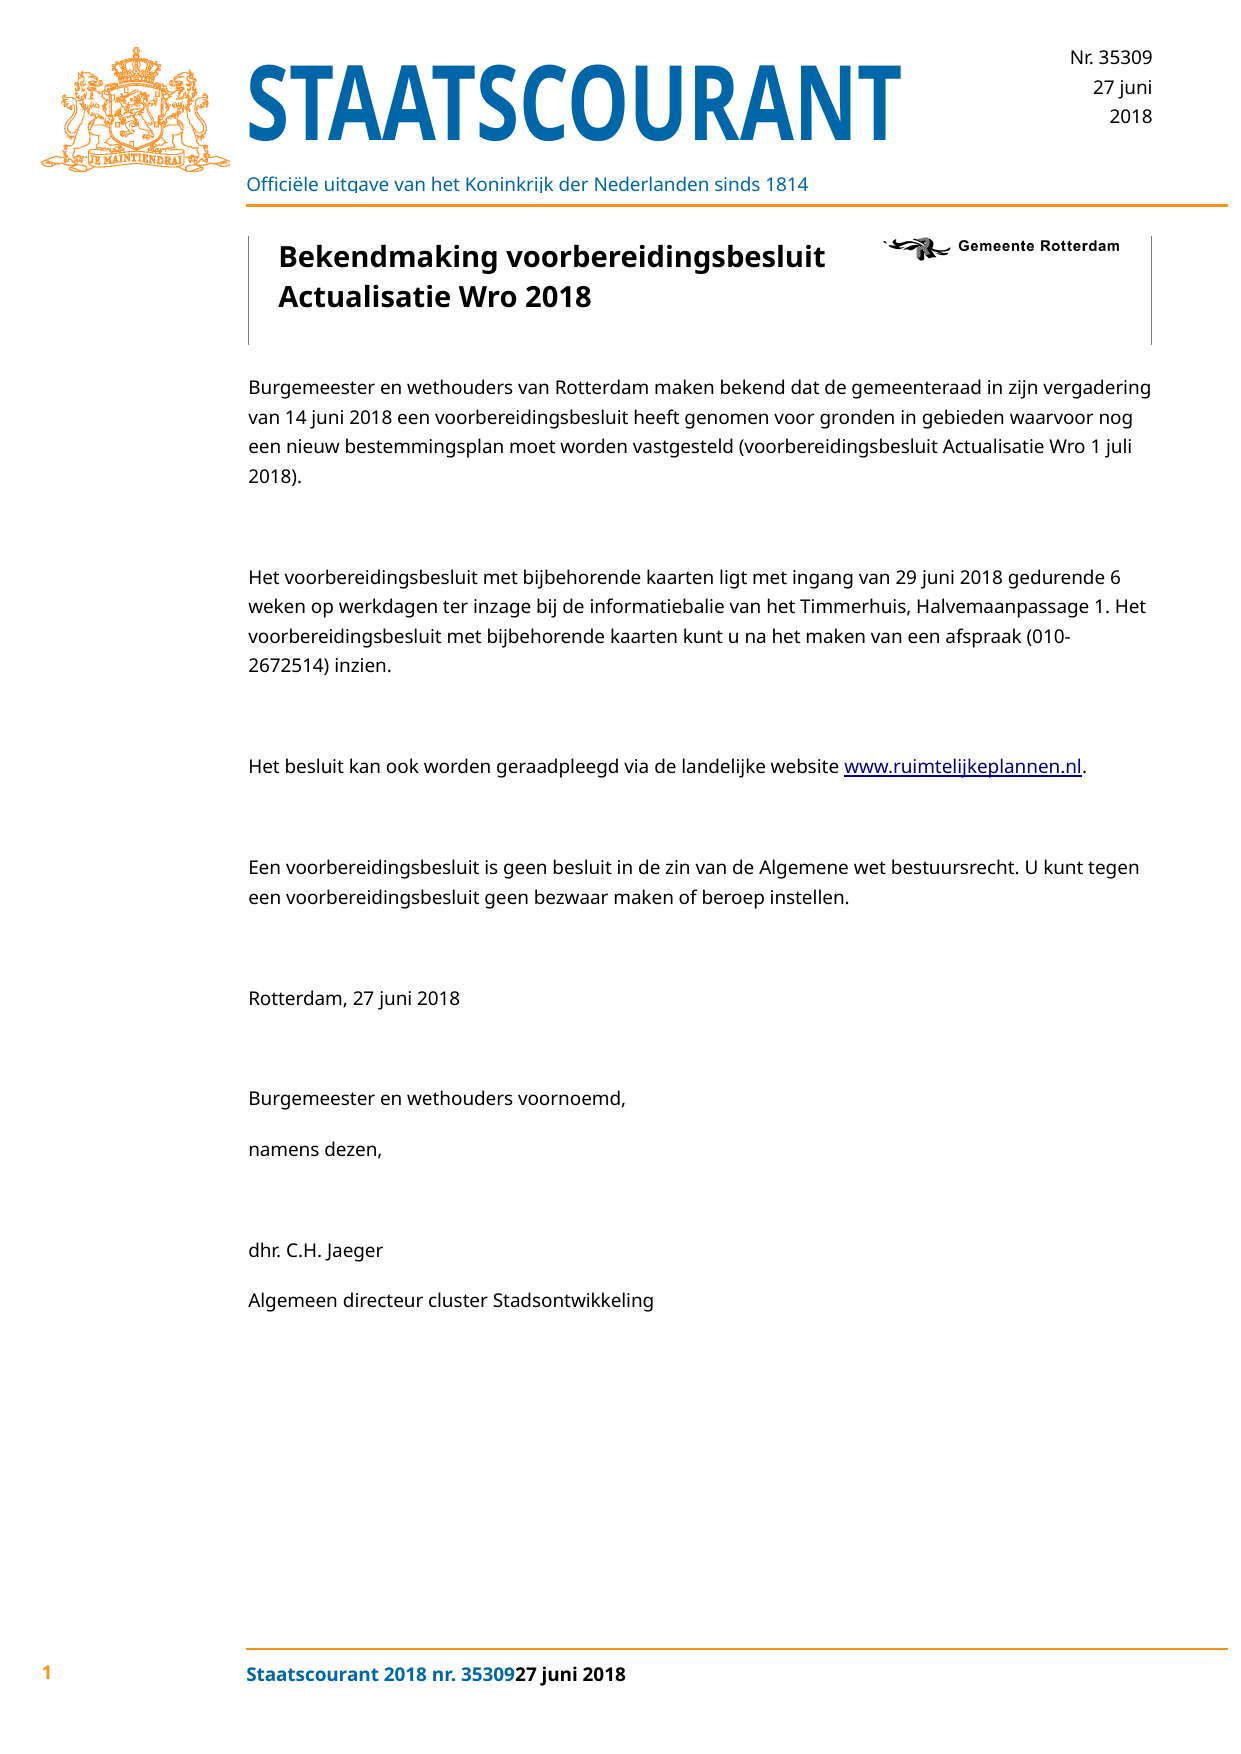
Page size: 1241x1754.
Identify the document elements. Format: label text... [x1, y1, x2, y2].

picture [41, 47, 231, 172]
table_header Bekendmaking voorbereidingsbesluit Actualisatie Wro 2018 [249, 236, 850, 345]
table_header [850, 236, 1151, 345]
text Een voorbereidingsbesluit is geen besluit in de zin van de Algemene wet bestuursrecht. U kunt tegen een voorbereidingsbesluit geen bezwaar maken of beroep instellen. [248, 854, 1152, 909]
text Algemeen directeur cluster Stadsontwikkeling [248, 1287, 1152, 1313]
text namens dezen, [248, 1136, 1152, 1162]
text Burgemeester en wethouders van Rotterdam maken bekend dat de gemeenteraad in zijn vergadering van 14 juni 2018 een voorbereidingsbesluit heeft genomen voor gronden in gebieden waarvoor nog een nieuw bestemmingsplan moet worden vastgesteld (voorbereidingsbesluit Actualisatie Wro 1 juli 2018). [248, 374, 1152, 489]
text Burgemeester en wethouders voornoemd, [248, 1086, 1152, 1111]
text dhr. C.H. Jaeger [248, 1237, 1152, 1262]
picture [882, 236, 1119, 261]
text Het voorbereidingsbesluit met bijbehorende kaarten ligt met ingang van 29 juni 2018 gedurende 6 weken op werkdagen ter inzage bij de informatiebalie van het Timmerhuis, Halvemaanpassage 1. Het voorbereidingsbesluit met bijbehorende kaarten kunt u na het maken van een afspraak (010-2672514) inzien. [248, 564, 1152, 678]
text Rotterdam, 27 juni 2018 [248, 985, 1152, 1010]
text Het besluit kan ook worden geraadpleegd via de landelijke website www.ruimtelijkeplannen.nl. [248, 753, 1152, 779]
